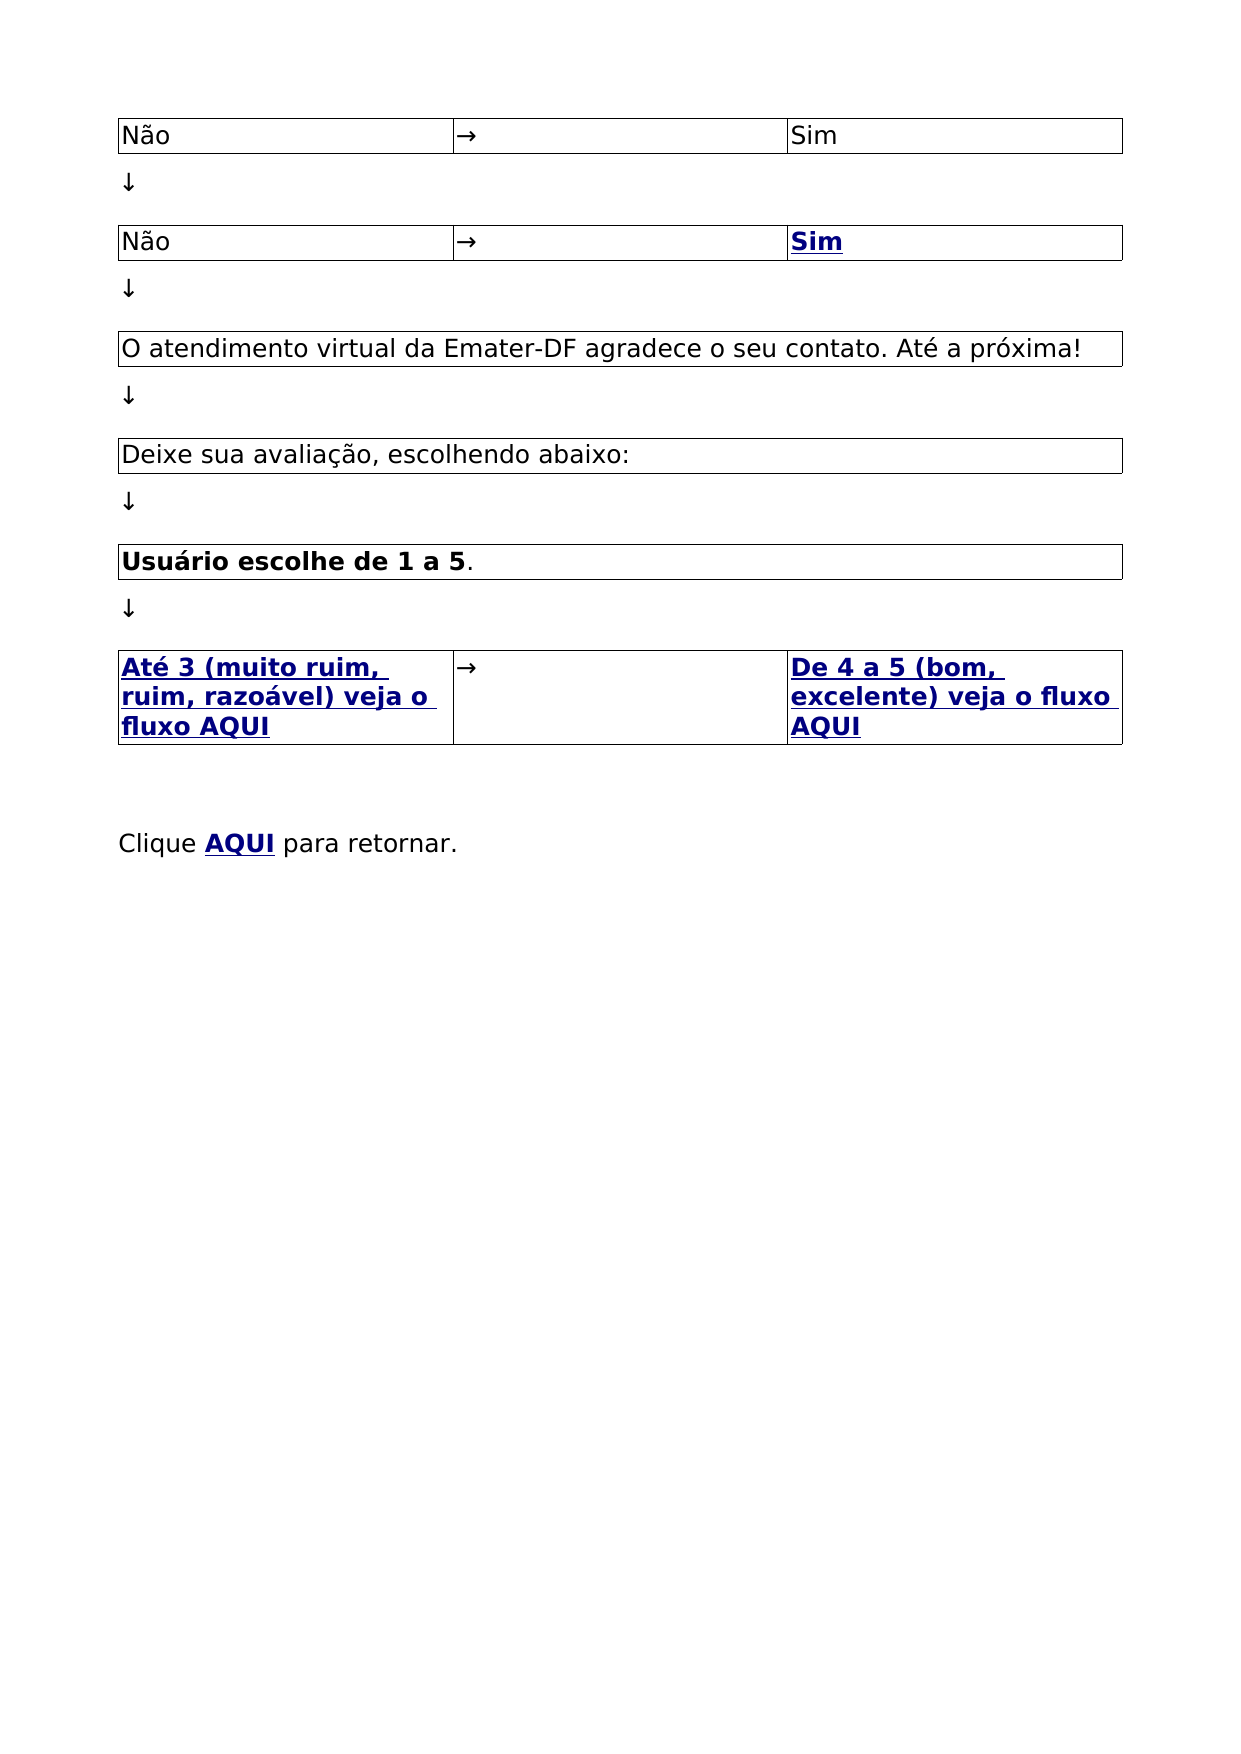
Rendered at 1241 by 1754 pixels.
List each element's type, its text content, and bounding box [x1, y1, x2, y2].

table_header O atendimento virtual da Emater-DF agradece o seu contato. Até a próxima! [119, 332, 1122, 366]
table_header De 4 a 5 (bom, excelente) veja o fluxo AQUI [788, 651, 1122, 744]
table_header Sim [788, 226, 1122, 260]
text ↓ [118, 168, 1122, 197]
table_header Deixe sua avaliação, escolhendo abaixo: [119, 439, 1122, 473]
table_header → [454, 226, 787, 260]
table_header Usuário escolhe de 1 a 5. [119, 545, 1122, 579]
table_header Até 3 (muito ruim, ruim, razoável) veja o fluxo AQUI [119, 651, 453, 744]
text ↓ [118, 274, 1122, 304]
text ↓ [118, 381, 1122, 410]
table_header Não [119, 119, 453, 153]
table_header → [454, 119, 787, 153]
table_header Sim [788, 119, 1122, 153]
text ↓ [118, 487, 1122, 517]
table_header Não [119, 226, 453, 260]
table_header → [454, 651, 787, 744]
text ↓ [118, 594, 1122, 623]
text Clique AQUI para retornar. [118, 829, 1122, 888]
